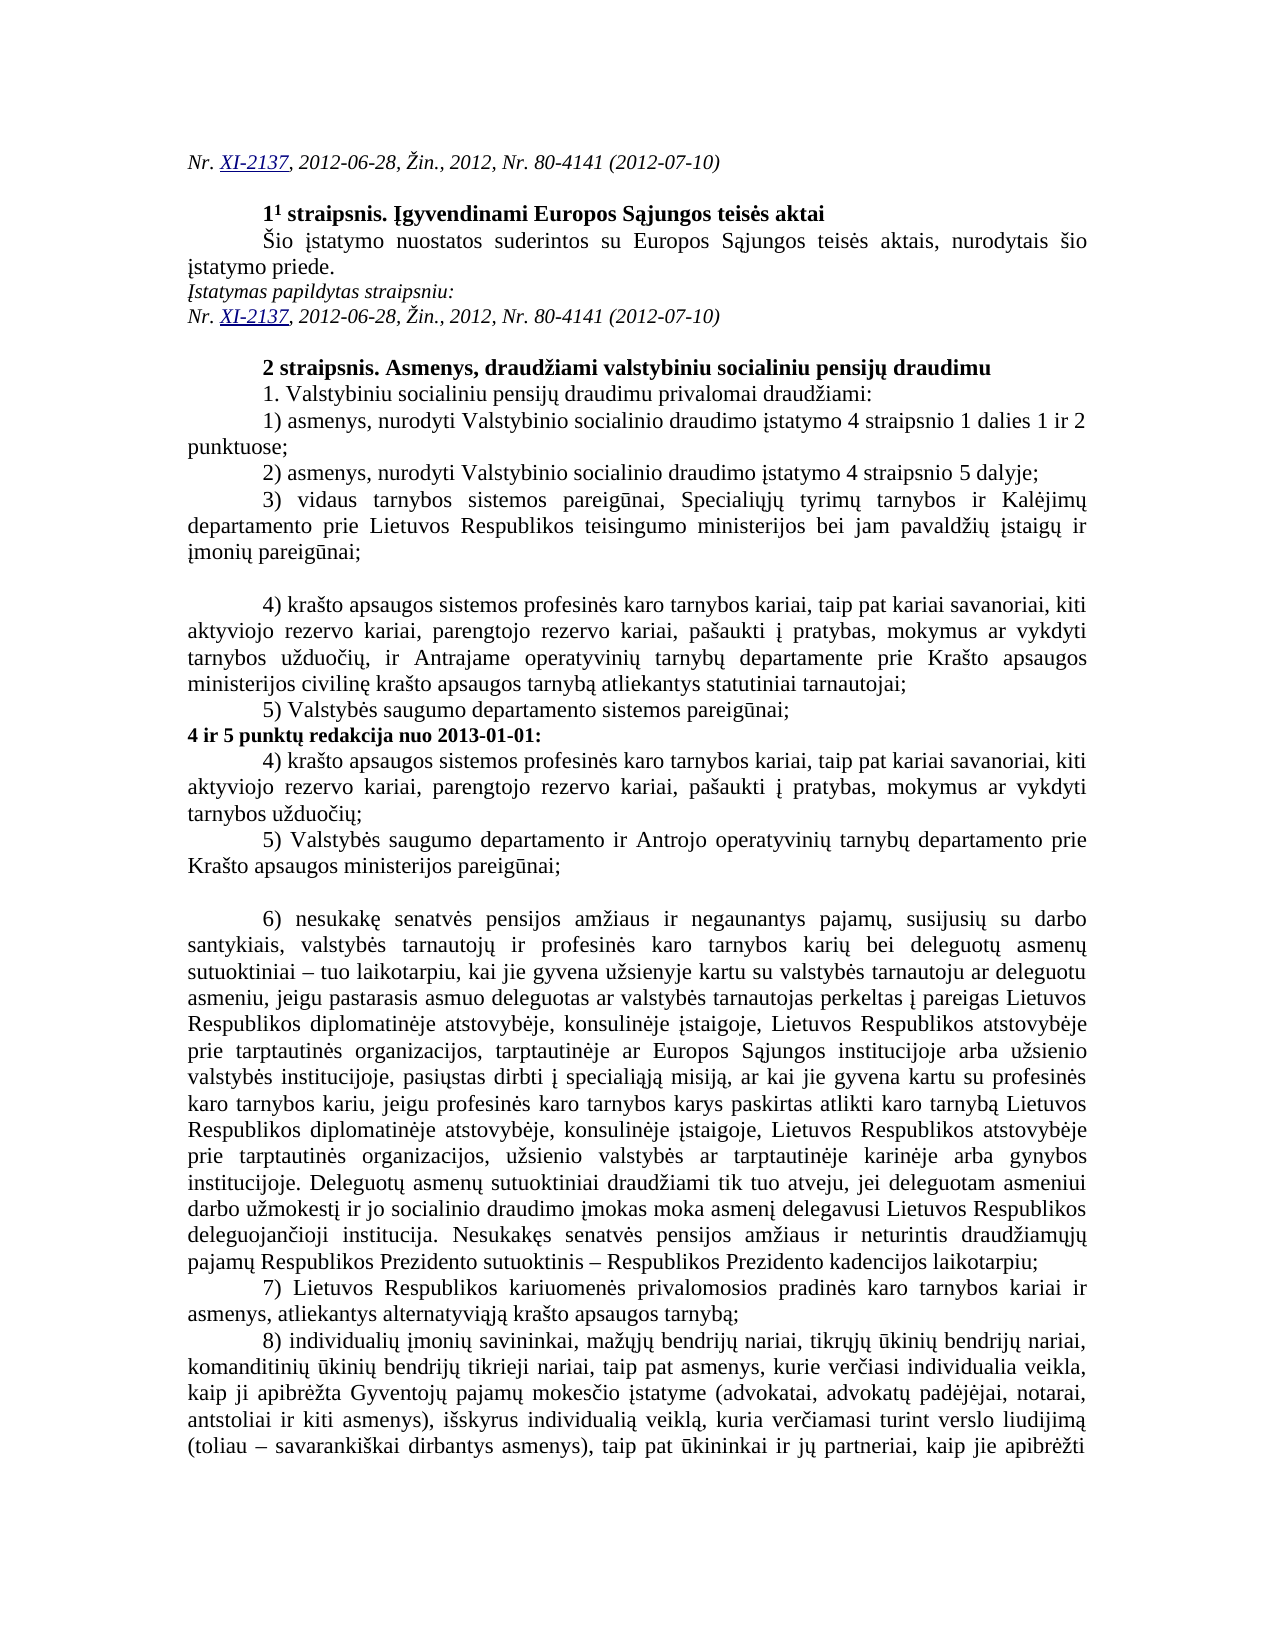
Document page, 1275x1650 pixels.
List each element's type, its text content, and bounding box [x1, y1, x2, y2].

text 4 ir 5 punktų redakcija nuo 2013-01-01: [187, 723, 1088, 747]
text 4) krašto apsaugos sistemos profesinės karo tarnybos kariai, taip pat kariai savanoriai, kiti aktyviojo rezervo kariai, parengtojo rezervo kariai, pašaukti į pratybas, mokymus ar vykdyti tarnybos užduočių, ir Antrajame operatyvinių tarnybų departamente prie Krašto apsaugos ministerijos civilinę krašto apsaugos tarnybą atliekantys statutiniai tarnautojai; [187, 591, 1088, 697]
text Įstatymas papildytas straipsniu: [187, 279, 1088, 303]
text 11 straipsnis. Įgyvendinami Europos Sąjungos teisės aktai [187, 200, 1087, 227]
text 2 straipsnis. Asmenys, draudžiami valstybiniu socialiniu pensijų draudimu [187, 354, 1088, 380]
text 5) Valstybės saugumo departamento ir Antrojo operatyvinių tarnybų departamento prie Krašto apsaugos ministerijos pareigūnai; [187, 826, 1088, 879]
text 2) asmenys, nurodyti Valstybinio socialinio draudimo įstatymo 4 straipsnio 5 dalyje; [187, 459, 1087, 486]
text 7) Lietuvos Respublikos kariuomenės privalomosios pradinės karo tarnybos kariai ir asmenys, atliekantys alternatyviąją krašto apsaugos tarnybą; [187, 1274, 1088, 1327]
text 5) Valstybės saugumo departamento sistemos pareigūnai; [187, 697, 1088, 723]
text 8) individualių įmonių savininkai, mažųjų bendrijų nariai, tikrųjų ūkinių bendrijų nariai, komanditinių ūkinių bendrijų tikrieji nariai, taip pat asmenys, kurie verčiasi individualia veikla, kaip ji apibrėžta Gyventojų pajamų mokesčio įstatyme (advokatai, advokatų padėjėjai, notarai, antstoliai ir kiti asmenys), išskyrus individualią veiklą, kuria verčiamasi turint verslo liudijimą (toliau – savarankiškai dirbantys asmenys), taip pat ūkininkai ir jų partneriai, kaip jie apibrėžti [187, 1327, 1087, 1458]
text 6) nesukakę senatvės pensijos amžiaus ir negaunantys pajamų, susijusių su darbo santykiais, valstybės tarnautojų ir profesinės karo tarnybos karių bei deleguotų asmenų sutuoktiniai – tuo laikotarpiu, kai jie gyvena užsienyje kartu su valstybės tarnautoju ar deleguotu asmeniu, jeigu pastarasis asmuo deleguotas ar valstybės tarnautojas perkeltas į pareigas Lietuvos Respublikos diplomatinėje atstovybėje, konsulinėje įstaigoje, Lietuvos Respublikos atstovybėje prie tarptautinės organizacijos, tarptautinėje ar Europos Sąjungos institucijoje arba užsienio valstybės institucijoje, pasiųstas dirbti į specialiąją misiją, ar kai jie gyvena kartu su profesinės karo tarnybos kariu, jeigu profesinės karo tarnybos karys paskirtas atlikti karo tarnybą Lietuvos Respublikos diplomatinėje atstovybėje, konsulinėje įstaigoje, Lietuvos Respublikos atstovybėje prie tarptautinės organizacijos, užsienio valstybės ar tarptautinėje karinėje arba gynybos institucijoje. Deleguotų asmenų sutuoktiniai draudžiami tik tuo atveju, jei deleguotam asmeniui darbo užmokestį ir jo socialinio draudimo įmokas moka asmenį delegavusi Lietuvos Respublikos deleguojančioji institucija. Nesukakęs senatvės pensijos amžiaus ir neturintis draudžiamųjų pajamų Respublikos Prezidento sutuoktinis – Respublikos Prezidento kadencijos laikotarpiu; [187, 905, 1088, 1274]
text 3) vidaus tarnybos sistemos pareigūnai, Specialiųjų tyrimų tarnybos ir Kalėjimų departamento prie Lietuvos Respublikos teisingumo ministerijos bei jam pavaldžių įstaigų ir įmonių pareigūnai; [187, 486, 1088, 565]
text 1) asmenys, nurodyti Valstybinio socialinio draudimo įstatymo 4 straipsnio 1 dalies 1 ir 2 punktuose; [187, 407, 1087, 459]
text 1. Valstybiniu socialiniu pensijų draudimu privalomai draudžiami: [187, 380, 1088, 407]
text 4) krašto apsaugos sistemos profesinės karo tarnybos kariai, taip pat kariai savanoriai, kiti aktyviojo rezervo kariai, parengtojo rezervo kariai, pašaukti į pratybas, mokymus ar vykdyti tarnybos užduočių; [187, 747, 1088, 826]
text Šio įstatymo nuostatos suderintos su Europos Sąjungos teisės aktais, nurodytais šio įstatymo priede. [187, 227, 1088, 279]
text Nr. XI-2137, 2012-06-28, Žin., 2012, Nr. 80-4141 (2012-07-10) [187, 150, 1088, 174]
text Nr. XI-2137, 2012-06-28, Žin., 2012, Nr. 80-4141 (2012-07-10) [187, 303, 1088, 328]
